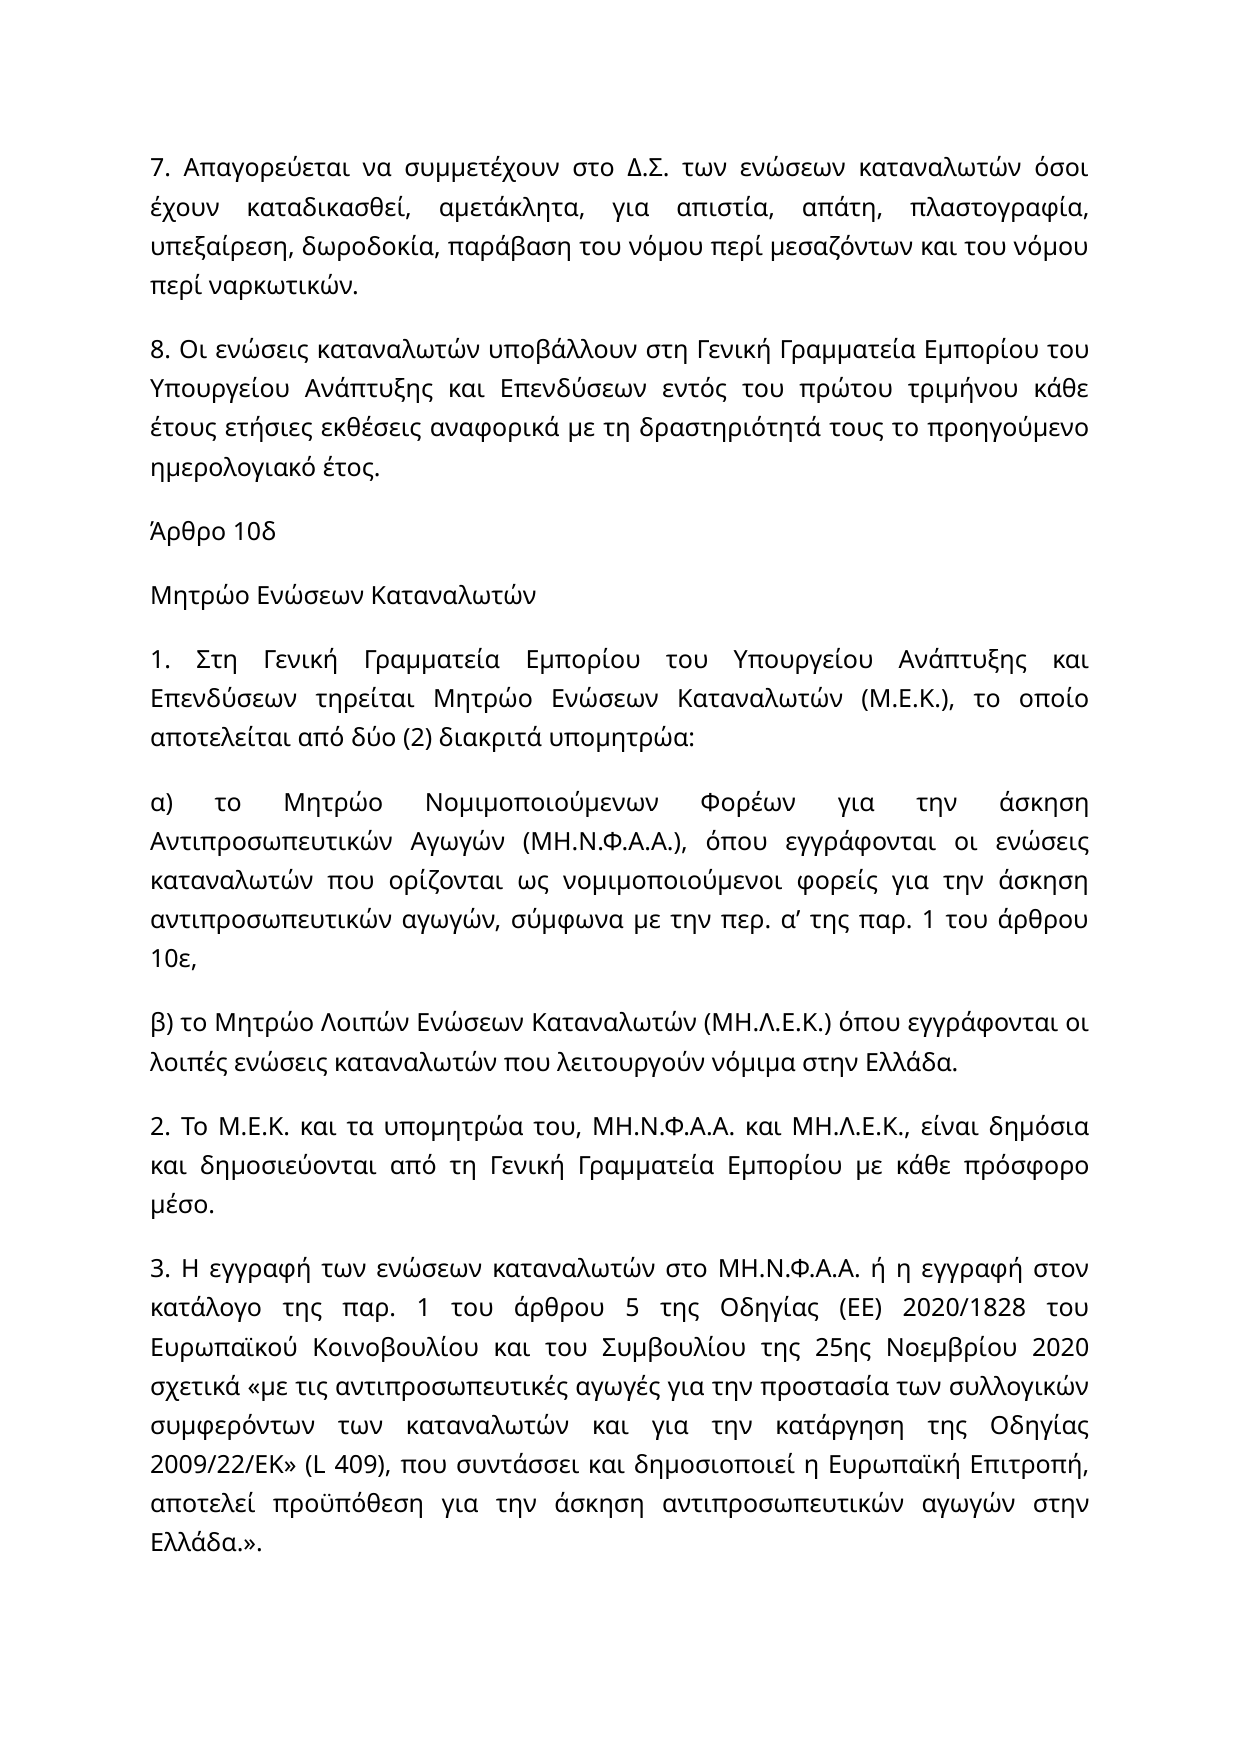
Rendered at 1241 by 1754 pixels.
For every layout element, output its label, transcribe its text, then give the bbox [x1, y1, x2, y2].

text Άρθρο 10δ [150, 513, 1090, 547]
text 2. Το Μ.Ε.Κ. και τα υπομητρώα του, ΜΗ.Ν.Φ.Α.Α. και ΜΗ.Λ.Ε.Κ., είναι δημόσια και δημοσιεύονται από τη Γενική Γραμματεία Εμπορίου με κάθε πρόσφορο μέσο. [150, 1108, 1090, 1221]
text α) το Μητρώο Νομιμοποιούμενων Φορέων για την άσκηση Αντιπροσωπευτικών Αγωγών (ΜΗ.Ν.Φ.Α.Α.), όπου εγγράφονται οι ενώσεις καταναλωτών που ορίζονται ως νομιμοποιούμενοι φορείς για την άσκηση αντιπροσωπευτικών αγωγών, σύμφωνα με την περ. α’ της παρ. 1 του άρθρου 10ε, [150, 784, 1090, 975]
text 8. Οι ενώσεις καταναλωτών υποβάλλουν στη Γενική Γραμματεία Εμπορίου του Υπουργείου Ανάπτυξης και Επενδύσεων εντός του πρώτου τριμήνου κάθε έτους ετήσιες εκθέσεις αναφορικά με τη δραστηριότητά τους το προηγούμενο ημερολογιακό έτος. [150, 332, 1090, 483]
text β) το Μητρώο Λοιπών Ενώσεων Καταναλωτών (ΜΗ.Λ.Ε.Κ.) όπου εγγράφονται οι λοιπές ενώσεις καταναλωτών που λειτουργούν νόμιμα στην Ελλάδα. [150, 1005, 1090, 1078]
text Μητρώο Ενώσεων Καταναλωτών [150, 577, 1090, 612]
text 7. Απαγορεύεται να συμμετέχουν στο Δ.Σ. των ενώσεων καταναλωτών όσοι έχουν καταδικασθεί, αμετάκλητα, για απιστία, απάτη, πλαστογραφία, υπεξαίρεση, δωροδοκία, παράβαση του νόμου περί μεσαζόντων και του νόμου περί ναρκωτικών. [150, 150, 1090, 302]
text 1. Στη Γενική Γραμματεία Εμπορίου του Υπουργείου Ανάπτυξης και Επενδύσεων τηρείται Μητρώο Ενώσεων Καταναλωτών (Μ.Ε.Κ.), το οποίο αποτελείται από δύο (2) διακριτά υπομητρώα: [150, 642, 1090, 754]
text 3. Η εγγραφή των ενώσεων καταναλωτών στο ΜΗ.Ν.Φ.Α.Α. ή η εγγραφή στον κατάλογο της παρ. 1 του άρθρου 5 της Οδηγίας (ΕΕ) 2020/1828 του Ευρωπαϊκού Κοινοβουλίου και του Συμβουλίου της 25ης Νοεμβρίου 2020 σχετικά «με τις αντιπροσωπευτικές αγωγές για την προστασία των συλλογικών συμφερόντων των καταναλωτών και για την κατάργηση της Οδηγίας 2009/22/ΕΚ» (L 409), που συντάσσει και δημοσιοποιεί η Ευρωπαϊκή Επιτροπή, αποτελεί προϋπόθεση για την άσκηση αντιπροσωπευτικών αγωγών στην Ελλάδα.». [150, 1251, 1090, 1559]
